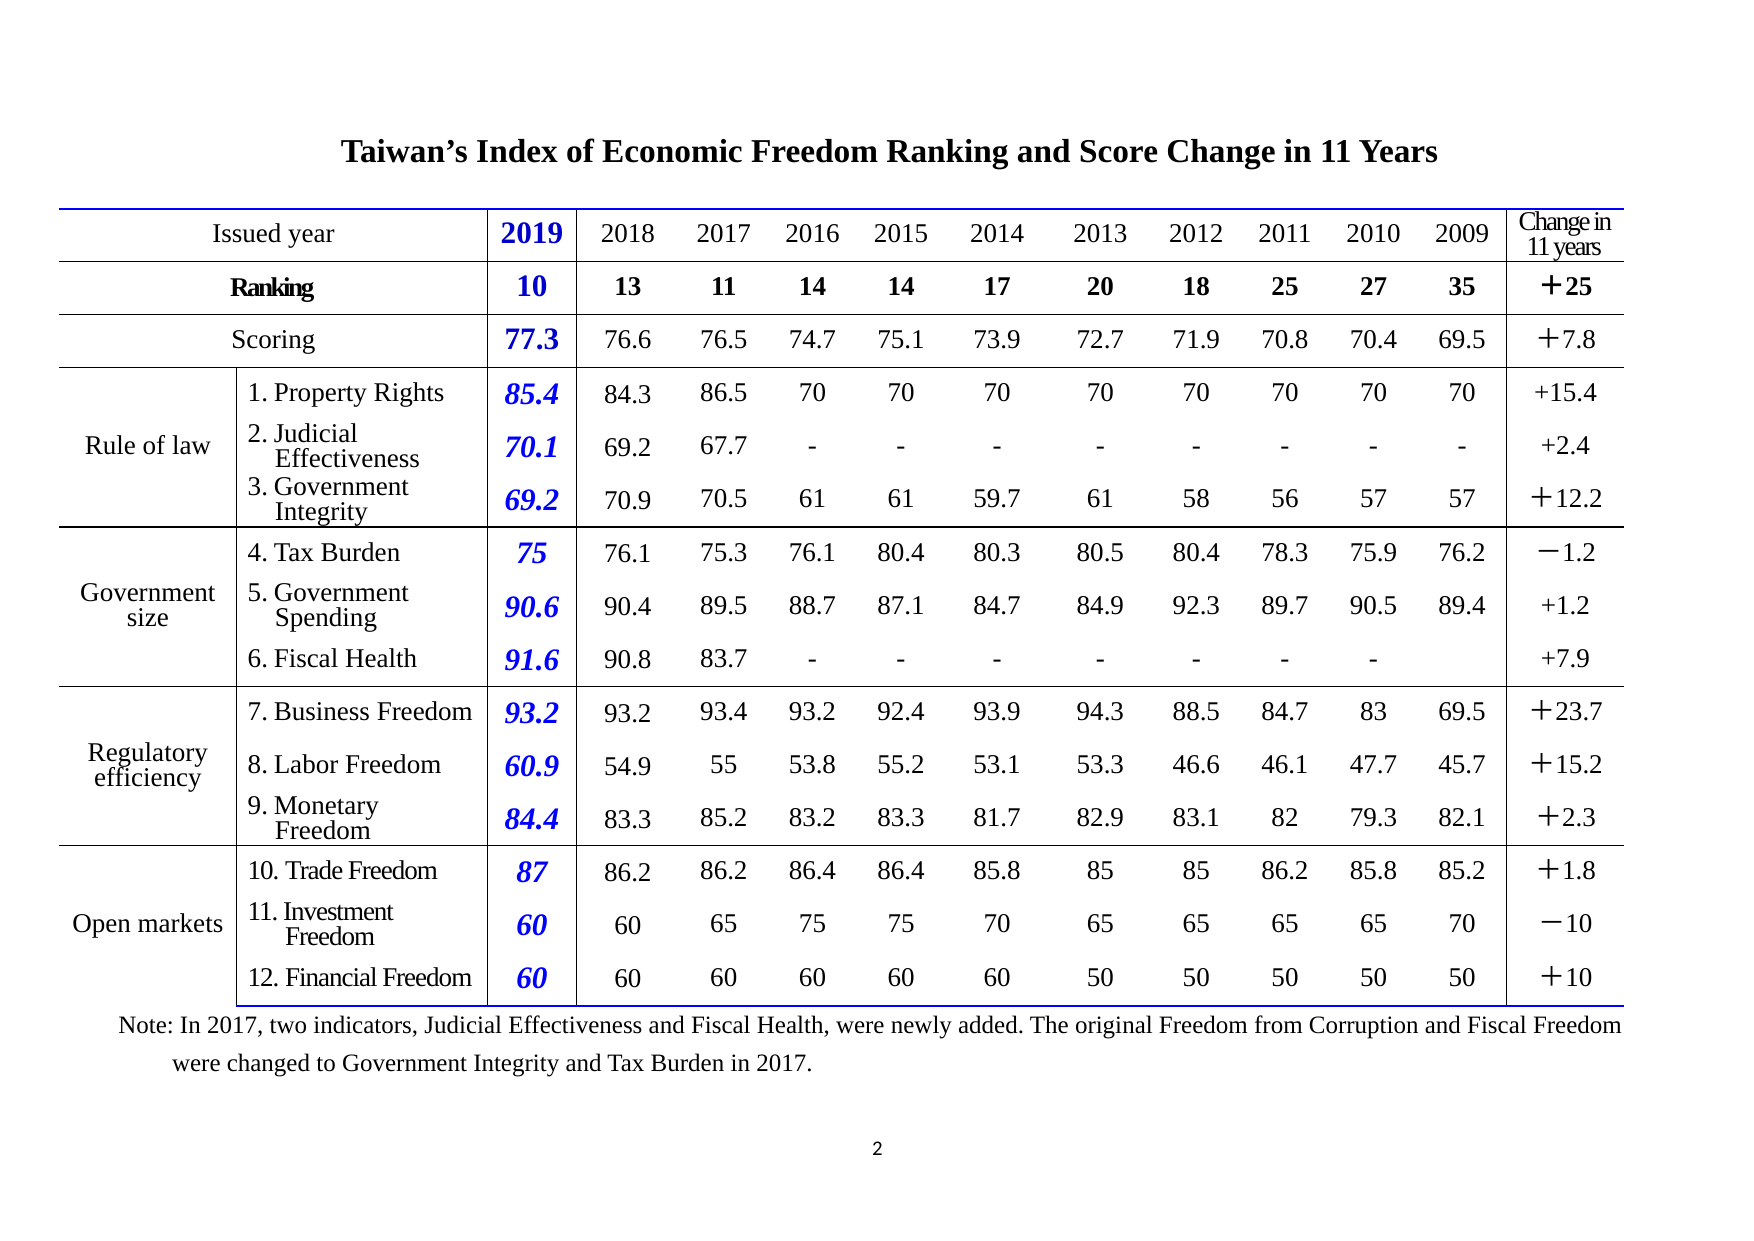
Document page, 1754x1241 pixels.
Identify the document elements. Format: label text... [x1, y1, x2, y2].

table_cell Open markets [59, 846, 236, 1004]
table_cell 3. Government Integrity [237, 473, 487, 526]
table_cell 58 [1152, 473, 1240, 526]
table_cell 90.5 [1329, 580, 1417, 633]
table_cell 84.9 [1049, 580, 1152, 633]
table_cell 75.3 [679, 528, 768, 579]
table_cell 90.6 [488, 580, 576, 633]
table_cell 69.2 [577, 420, 679, 473]
table_cell 86.5 [679, 368, 768, 420]
table_cell 7. Business Freedom [237, 687, 487, 739]
table_cell - [768, 420, 856, 473]
table_header Change in 11 years [1507, 210, 1624, 261]
table_cell －10 [1507, 898, 1624, 951]
table_cell 53.8 [768, 739, 856, 792]
table_cell 70.1 [488, 420, 576, 473]
table_cell 93.2 [768, 687, 856, 739]
table_cell 77.3 [488, 315, 576, 367]
table_cell 6. Fiscal Health [237, 633, 487, 686]
table_cell Regulatory efficiency [59, 687, 236, 845]
table_cell 70 [945, 898, 1048, 951]
table_cell 65 [1152, 898, 1240, 951]
table_header 2015 [856, 210, 945, 261]
table_cell 60 [577, 898, 679, 951]
table_cell 85.8 [945, 846, 1048, 898]
table_cell 70 [768, 368, 856, 420]
table_cell 70 [1418, 898, 1506, 951]
table_cell - [1329, 420, 1417, 473]
table_cell 60 [488, 898, 576, 951]
table_cell 78.3 [1240, 528, 1329, 579]
table_cell 70.5 [679, 473, 768, 526]
table_header Issued year [59, 210, 487, 261]
table_header 2014 [945, 210, 1048, 261]
table_header 2019 [488, 210, 576, 261]
table_cell 84.3 [577, 368, 679, 420]
table_cell - [1418, 420, 1506, 473]
table_cell 67.7 [679, 420, 768, 473]
table_cell 83.1 [1152, 792, 1240, 845]
table_cell 90.4 [577, 580, 679, 633]
table_cell 60 [679, 951, 768, 1004]
table_cell 74.7 [768, 315, 856, 367]
table_cell 88.7 [768, 580, 856, 633]
table_cell 83.7 [679, 633, 768, 686]
table_cell 73.9 [945, 315, 1048, 367]
table_cell 80.4 [1152, 528, 1240, 579]
table_cell 69.2 [488, 473, 576, 526]
table_cell 5. Government Spending [237, 580, 487, 633]
table_cell 86.2 [577, 846, 679, 898]
table_cell 75.9 [1329, 528, 1417, 579]
table_cell 25 [1240, 262, 1329, 314]
table_cell 87 [488, 846, 576, 898]
table_cell 81.7 [945, 792, 1048, 845]
table_cell 85.8 [1329, 846, 1417, 898]
table_cell 70.4 [1329, 315, 1417, 367]
table_cell 82.9 [1049, 792, 1152, 845]
table_cell 50 [1049, 951, 1152, 1004]
text Note: In 2017, two indicators, Judicial Effectiveness and Fiscal Health, were newly added. The original Freedom from Corruption and Fiscal Freedom were changed to Government Integrity and Tax Burden in 2017. [118, 1007, 1636, 1082]
table_cell 56 [1240, 473, 1329, 526]
table_cell 70 [1418, 368, 1506, 420]
table_cell 10. Trade Freedom [237, 846, 487, 898]
table_cell - [945, 633, 1048, 686]
table_cell 83.2 [768, 792, 856, 845]
table_cell 11 [679, 262, 768, 314]
table_cell 92.3 [1152, 580, 1240, 633]
table_cell +7.9 [1507, 633, 1624, 686]
table_cell 53.3 [1049, 739, 1152, 792]
table_cell 59.7 [945, 473, 1048, 526]
table_cell 57 [1329, 473, 1417, 526]
table_cell 86.4 [856, 846, 945, 898]
table_cell 13 [577, 262, 679, 314]
table_cell 84.4 [488, 792, 576, 845]
table_cell 8. Labor Freedom [237, 739, 487, 792]
table_header 2016 [768, 210, 856, 261]
table_cell 79.3 [1329, 792, 1417, 845]
table_cell 94.3 [1049, 687, 1152, 739]
table_cell - [1240, 420, 1329, 473]
table_cell 47.7 [1329, 739, 1417, 792]
table_cell 46.6 [1152, 739, 1240, 792]
table_cell 10 [488, 262, 576, 314]
table_cell ＋10 [1507, 951, 1624, 1004]
table_cell 86.2 [1240, 846, 1329, 898]
table_cell 93.2 [577, 687, 679, 739]
table_cell 55.2 [856, 739, 945, 792]
table_cell 84.7 [945, 580, 1048, 633]
table_cell 89.5 [679, 580, 768, 633]
table_cell 70 [945, 368, 1048, 420]
table_cell ＋7.8 [1507, 315, 1624, 367]
table_cell [1418, 633, 1506, 686]
table_cell 60 [488, 951, 576, 1004]
table_cell 12. Financial Freedom [237, 951, 487, 1004]
table_cell 65 [679, 898, 768, 951]
table_cell 61 [856, 473, 945, 526]
table_cell 90.8 [577, 633, 679, 686]
table_cell 2. Judicial Effectiveness [237, 420, 487, 473]
table_cell 85 [1152, 846, 1240, 898]
table_cell 65 [1240, 898, 1329, 951]
table_cell 18 [1152, 262, 1240, 314]
table_cell ＋1.8 [1507, 846, 1624, 898]
text Taiwan’s Index of Economic Freedom Ranking and Score Change in 11 Years [143, 133, 1636, 170]
table_cell 65 [1049, 898, 1152, 951]
table_cell - [1240, 633, 1329, 686]
table_cell 14 [768, 262, 856, 314]
table_cell 71.9 [1152, 315, 1240, 367]
table_header 2010 [1329, 210, 1417, 261]
table_cell +1.2 [1507, 580, 1624, 633]
table_header 2017 [679, 210, 768, 261]
table_cell 91.6 [488, 633, 576, 686]
table_cell 70 [856, 368, 945, 420]
table_cell 55 [679, 739, 768, 792]
table_cell 85.4 [488, 368, 576, 420]
table_cell Government size [59, 528, 236, 686]
table_cell 86.4 [768, 846, 856, 898]
table_cell 82.1 [1418, 792, 1506, 845]
table_cell 80.4 [856, 528, 945, 579]
table_cell - [1049, 420, 1152, 473]
table_cell 45.7 [1418, 739, 1506, 792]
table_cell 50 [1329, 951, 1417, 1004]
table_cell 60 [856, 951, 945, 1004]
table_cell 69.5 [1418, 315, 1506, 367]
table_cell 72.7 [1049, 315, 1152, 367]
table_cell 70.9 [577, 473, 679, 526]
table_cell 89.4 [1418, 580, 1506, 633]
table_header 2012 [1152, 210, 1240, 261]
table_cell Ranking [59, 262, 487, 314]
table_cell ＋25 [1507, 262, 1624, 314]
table_cell 60.9 [488, 739, 576, 792]
table_cell - [856, 420, 945, 473]
table_cell 35 [1418, 262, 1506, 314]
table_cell 80.5 [1049, 528, 1152, 579]
table_cell 60 [577, 951, 679, 1004]
table_cell 9. Monetary Freedom [237, 792, 487, 845]
table_cell 82 [1240, 792, 1329, 845]
table_cell 80.3 [945, 528, 1048, 579]
table_cell 93.2 [488, 687, 576, 739]
table_cell - [1152, 633, 1240, 686]
table_cell - [945, 420, 1048, 473]
table_cell 57 [1418, 473, 1506, 526]
table_cell 89.7 [1240, 580, 1329, 633]
table_cell ＋15.2 [1507, 739, 1624, 792]
table_cell 75 [856, 898, 945, 951]
table_cell 93.9 [945, 687, 1048, 739]
table_cell - [1152, 420, 1240, 473]
table_header 2018 [577, 210, 679, 261]
table_cell 60 [768, 951, 856, 1004]
table_cell +15.4 [1507, 368, 1624, 420]
table_cell 70 [1152, 368, 1240, 420]
table_cell 54.9 [577, 739, 679, 792]
table_cell 93.4 [679, 687, 768, 739]
table_cell 85.2 [1418, 846, 1506, 898]
table_cell 17 [945, 262, 1048, 314]
table_cell 53.1 [945, 739, 1048, 792]
table_cell 83.3 [577, 792, 679, 845]
table_cell 65 [1329, 898, 1417, 951]
table_cell 50 [1240, 951, 1329, 1004]
table_cell 76.6 [577, 315, 679, 367]
table_cell ＋2.3 [1507, 792, 1624, 845]
table_cell 88.5 [1152, 687, 1240, 739]
table_cell 86.2 [679, 846, 768, 898]
table_cell 27 [1329, 262, 1417, 314]
table_cell 69.5 [1418, 687, 1506, 739]
table_cell 70 [1049, 368, 1152, 420]
table_cell 75 [768, 898, 856, 951]
table_cell －1.2 [1507, 528, 1624, 579]
table_cell 87.1 [856, 580, 945, 633]
table_cell 11. Investment Freedom [237, 898, 487, 951]
table_cell 76.1 [768, 528, 856, 579]
table_cell ＋12.2 [1507, 473, 1624, 526]
table_cell 50 [1152, 951, 1240, 1004]
table_cell ＋23.7 [1507, 687, 1624, 739]
table_cell 75 [488, 528, 576, 579]
table_cell 76.1 [577, 528, 679, 579]
table_cell 85.2 [679, 792, 768, 845]
table_cell 4. Tax Burden [237, 528, 487, 579]
table_cell 61 [1049, 473, 1152, 526]
table_header 2013 [1049, 210, 1152, 261]
table_cell Scoring [59, 315, 487, 367]
table_cell 70.8 [1240, 315, 1329, 367]
table_cell 70 [1329, 368, 1417, 420]
table_header 2011 [1240, 210, 1329, 261]
table_cell 14 [856, 262, 945, 314]
table_cell Rule of law [59, 368, 236, 526]
table_cell 20 [1049, 262, 1152, 314]
table_cell - [1329, 633, 1417, 686]
table_cell 92.4 [856, 687, 945, 739]
table_header 2009 [1418, 210, 1506, 261]
table_cell 85 [1049, 846, 1152, 898]
table_cell 75.1 [856, 315, 945, 367]
table_cell 46.1 [1240, 739, 1329, 792]
table_cell 70 [1240, 368, 1329, 420]
table_cell - [768, 633, 856, 686]
table_cell 84.7 [1240, 687, 1329, 739]
table_cell 83.3 [856, 792, 945, 845]
table_cell - [1049, 633, 1152, 686]
table_cell - [856, 633, 945, 686]
table_cell 1. Property Rights [237, 368, 487, 420]
table_cell 83 [1329, 687, 1417, 739]
table_cell +2.4 [1507, 420, 1624, 473]
table_cell 61 [768, 473, 856, 526]
table_cell 76.2 [1418, 528, 1506, 579]
table_cell 76.5 [679, 315, 768, 367]
table_cell 60 [945, 951, 1048, 1004]
table_cell 50 [1418, 951, 1506, 1004]
